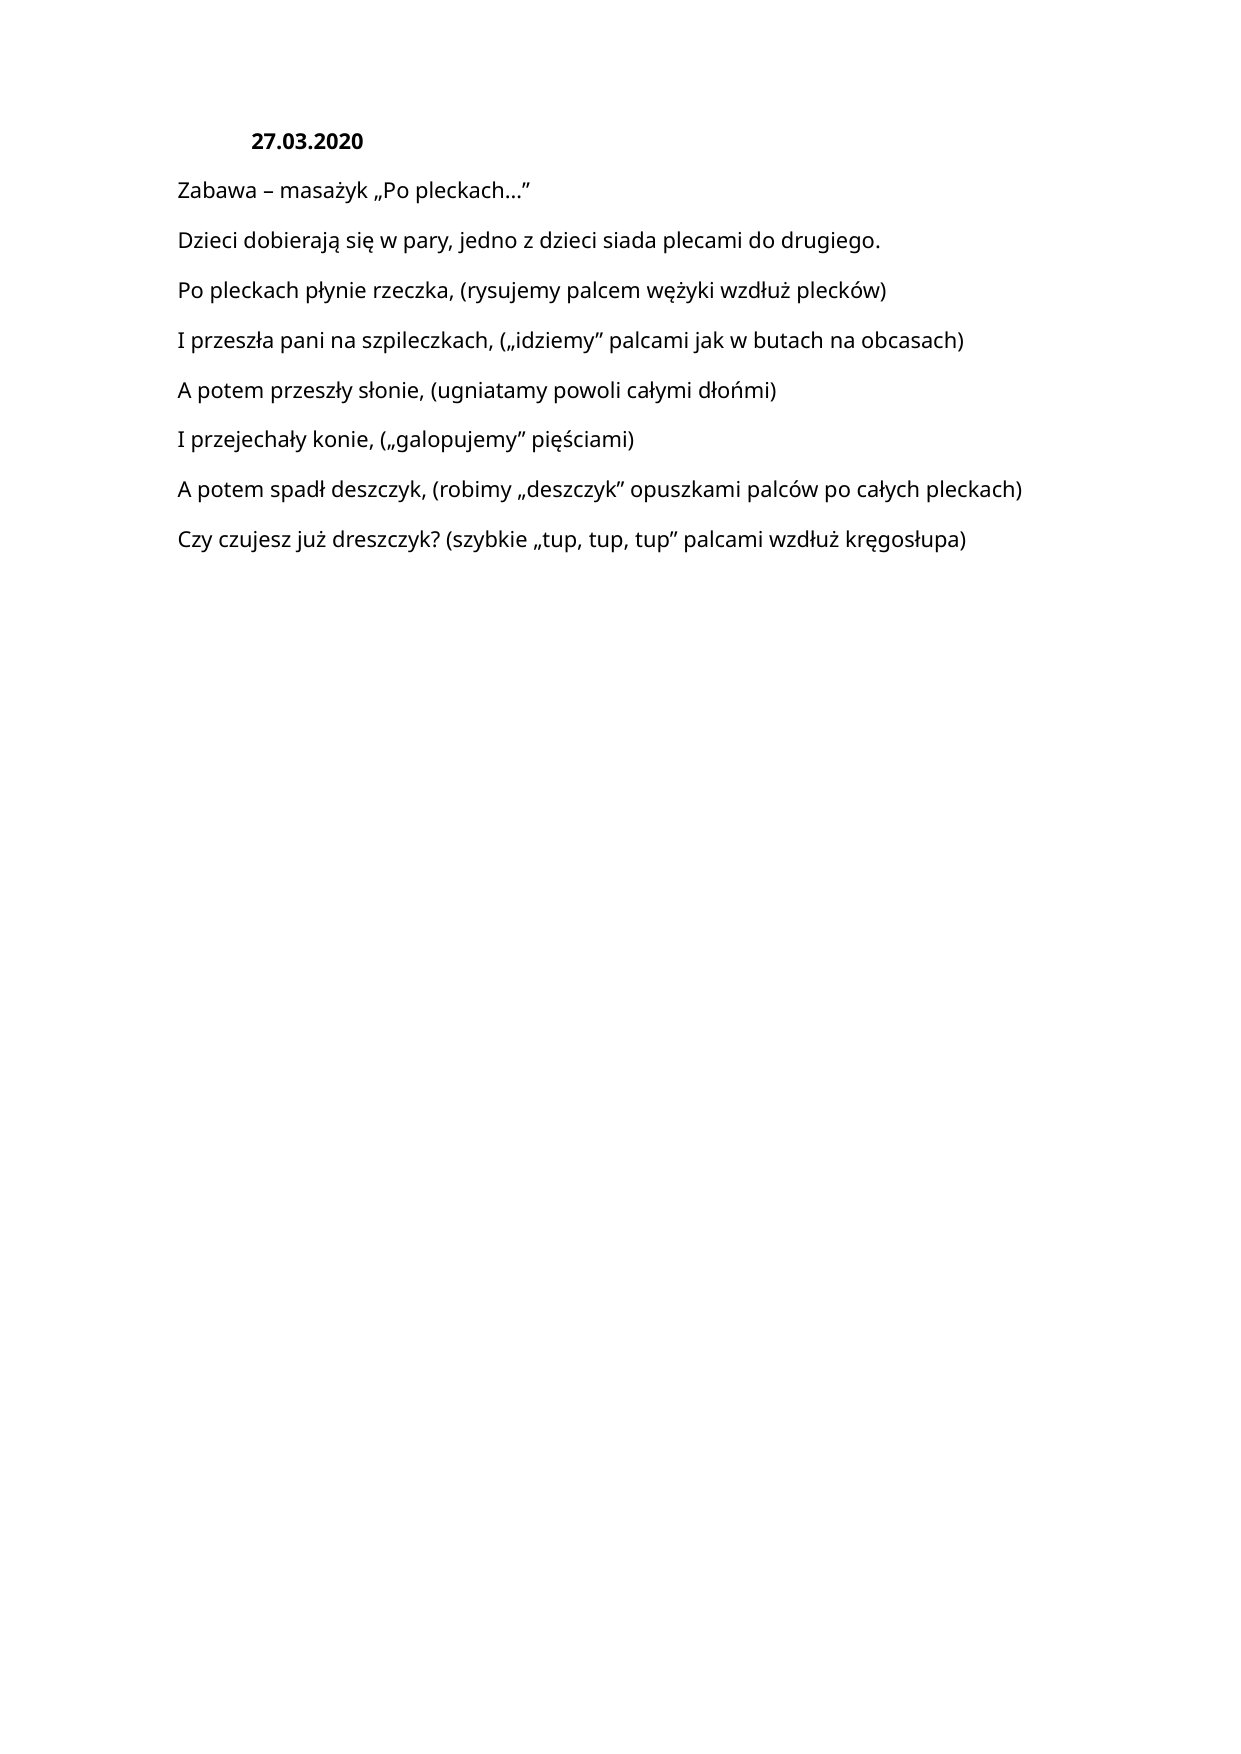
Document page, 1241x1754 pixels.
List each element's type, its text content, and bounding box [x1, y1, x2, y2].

subtitle I przejechały konie, („galopujemy” pięściami) [177, 424, 1122, 454]
subtitle I przeszła pani na szpileczkach, („idziemy” palcami jak w butach na obcasach) [177, 325, 1122, 354]
subtitle 27.03.2020 [177, 126, 1122, 155]
subtitle A potem spadł deszczyk, (robimy „deszczyk” opuszkami palców po całych pleckach) [177, 474, 1122, 504]
subtitle A potem przeszły słonie, (ugniatamy powoli całymi dłońmi) [177, 374, 1122, 404]
subtitle Zabawa – masażyk „Po pleckach…” [177, 175, 1122, 205]
subtitle Po pleckach płynie rzeczka, (rysujemy palcem wężyki wzdłuż plecków) [177, 275, 1122, 305]
subtitle Czy czujesz już dreszczyk? (szybkie „tup, tup, tup” palcami wzdłuż kręgosłupa) [177, 524, 1122, 554]
subtitle Dzieci dobierają się w pary, jedno z dzieci siada plecami do drugiego. [177, 225, 1122, 255]
